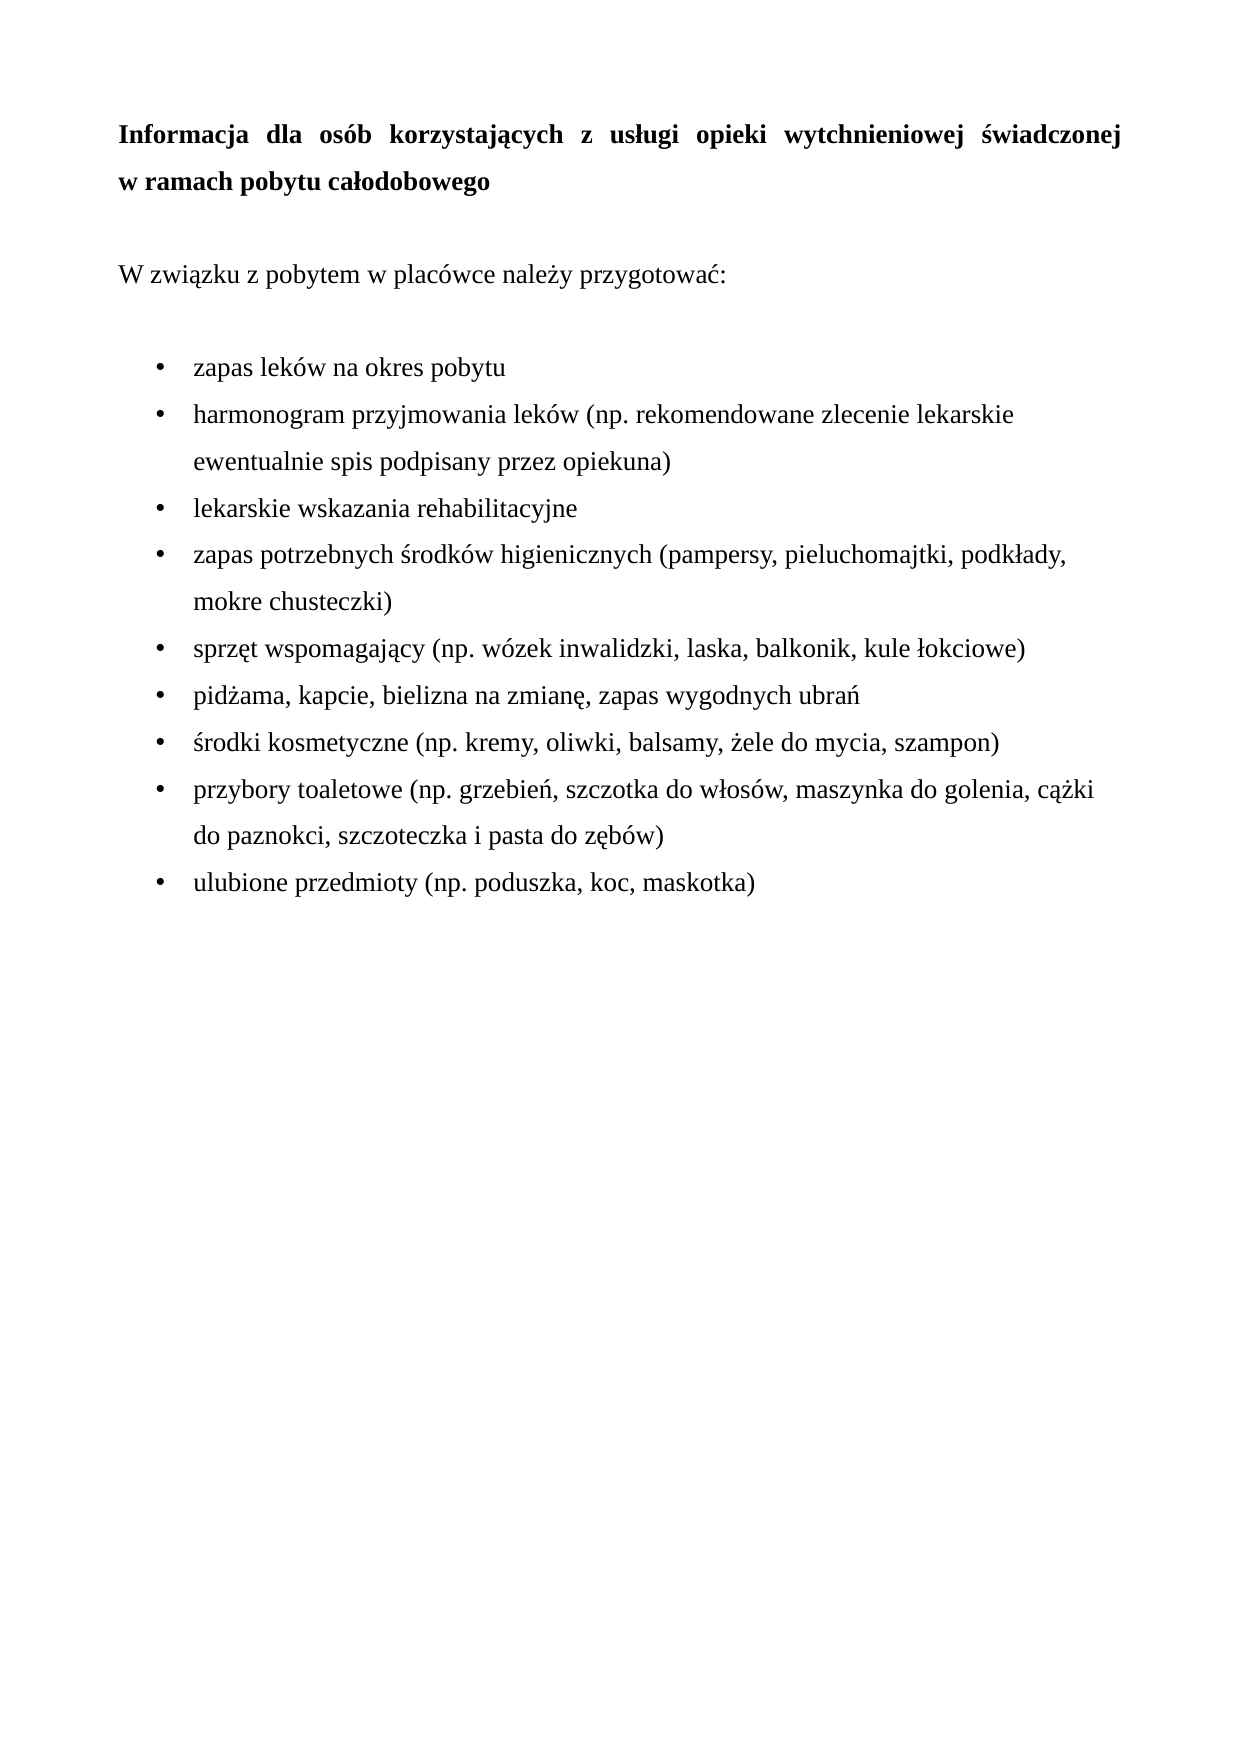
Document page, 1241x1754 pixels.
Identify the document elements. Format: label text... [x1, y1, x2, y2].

list harmonogram przyjmowania leków (np. rekomendowane zlecenie lekarskie ewentualnie spis podpisany przez opiekuna) [156, 398, 1122, 476]
list lekarskie wskazania rehabilitacyjne [156, 492, 1122, 523]
list przybory toaletowe (np. grzebień, szczotka do włosów, maszynka do golenia, cążki do paznokci, szczoteczka i pasta do zębów) [156, 773, 1122, 851]
text Informacja dla osób korzystających z usługi opieki wytchnieniowej świadczonej w ramach pobytu całodobowego [118, 118, 1122, 196]
list zapas leków na okres pobytu [156, 351, 1122, 383]
list sprzęt wspomagający (np. wózek inwalidzki, laska, balkonik, kule łokciowe) [156, 632, 1122, 663]
text W związku z pobytem w placówce należy przygotować: [118, 258, 1122, 289]
list ulubione przedmioty (np. poduszka, koc, maskotka) [156, 866, 1122, 897]
list środki kosmetyczne (np. kremy, oliwki, balsamy, żele do mycia, szampon) [156, 726, 1122, 757]
list pidżama, kapcie, bielizna na zmianę, zapas wygodnych ubrań [156, 679, 1122, 710]
list zapas potrzebnych środków higienicznych (pampersy, pieluchomajtki, podkłady, mokre chusteczki) [156, 539, 1122, 617]
